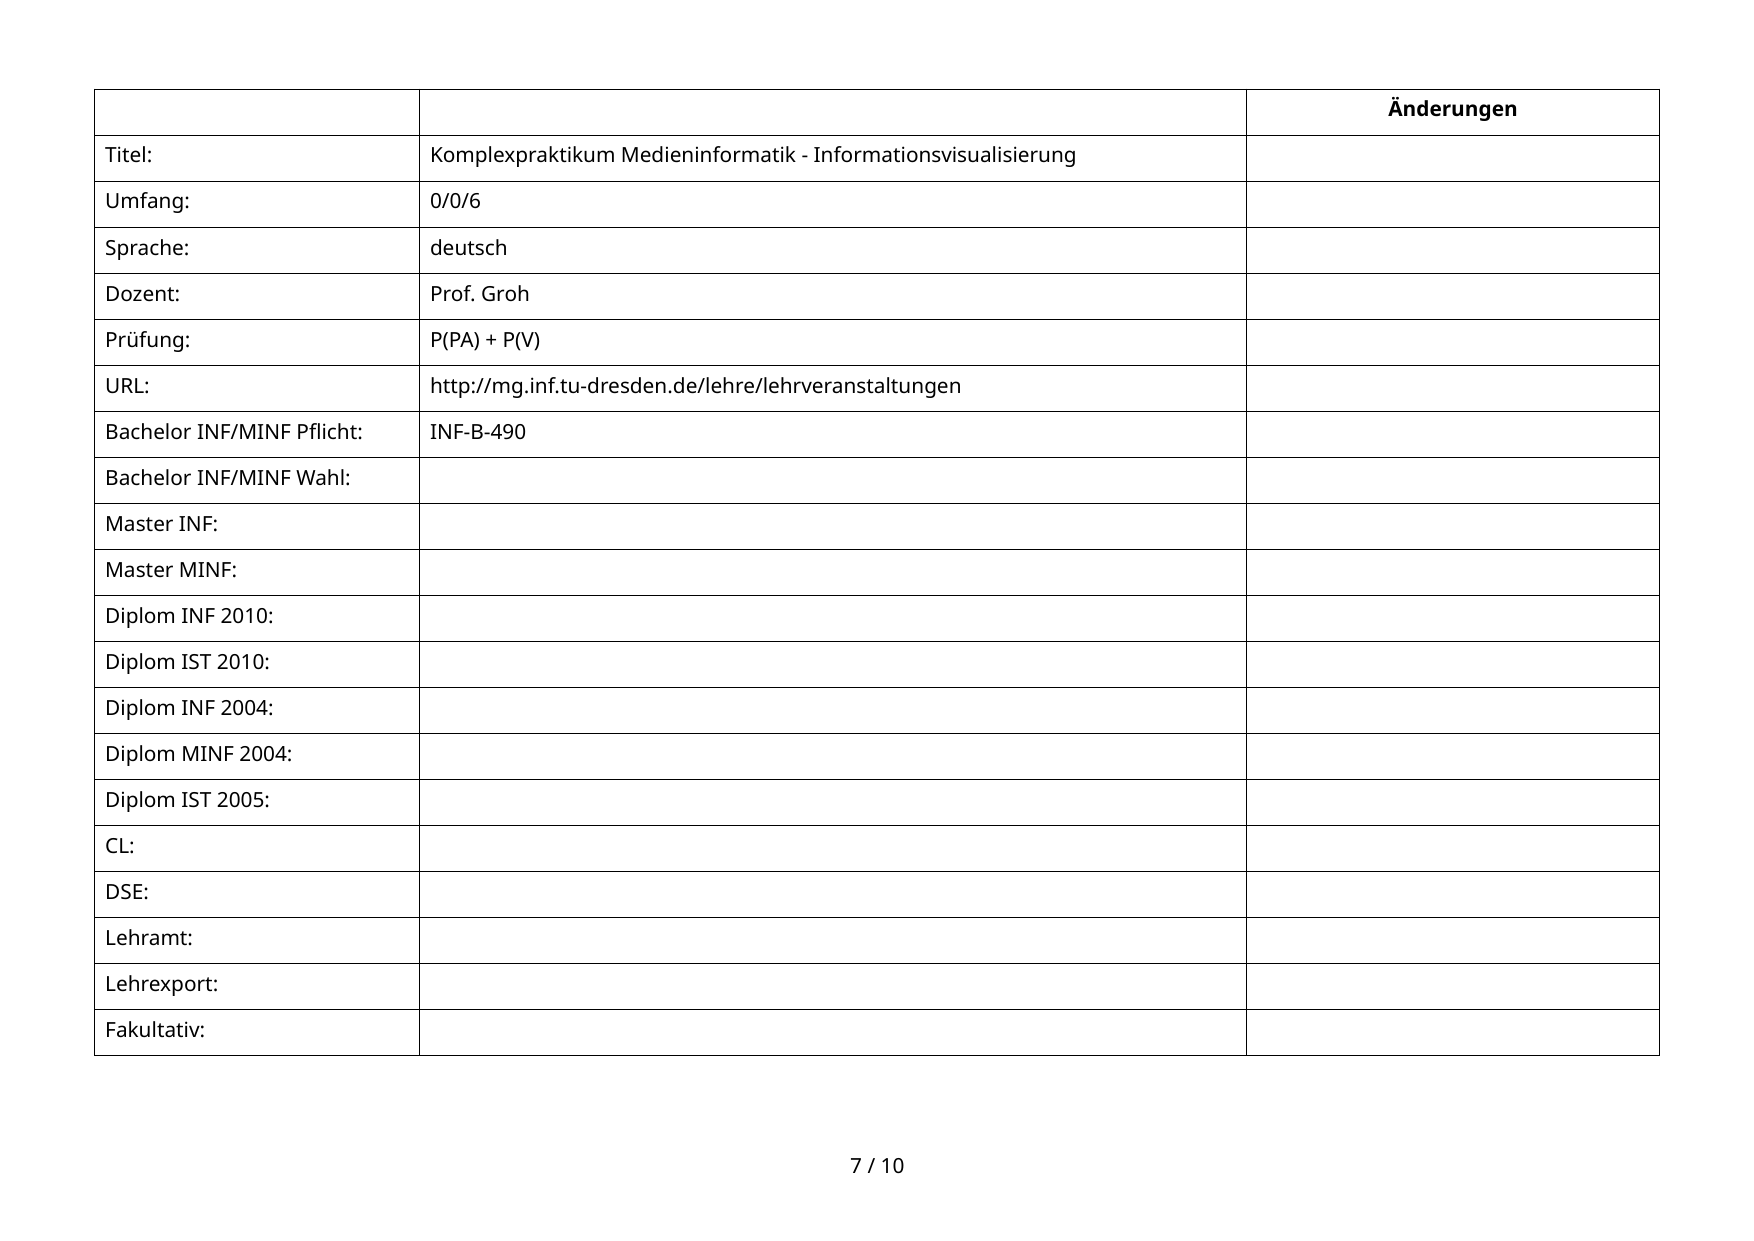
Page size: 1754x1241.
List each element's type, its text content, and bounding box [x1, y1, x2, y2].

table_cell [1247, 964, 1659, 1009]
table_cell [420, 596, 1246, 641]
table_cell [1247, 872, 1659, 917]
table_cell Sprache: [95, 228, 419, 273]
table_cell Prüfung: [95, 320, 419, 365]
table_cell [1247, 228, 1659, 273]
table_cell [420, 780, 1246, 825]
table_cell Master INF: [95, 504, 419, 549]
table_cell [1247, 734, 1659, 779]
table_cell [1247, 182, 1659, 227]
table_header [95, 90, 419, 134]
table_cell Prof. Groh [420, 274, 1246, 319]
table_cell [420, 1010, 1246, 1055]
table_cell Master MINF: [95, 550, 419, 595]
table_cell Umfang: [95, 182, 419, 227]
table_cell Diplom IST 2010: [95, 642, 419, 687]
table_cell [420, 872, 1246, 917]
table_cell 0/0/6 [420, 182, 1246, 227]
table_cell [420, 458, 1246, 503]
table_cell Komplexpraktikum Medieninformatik - Informationsvisualisierung [420, 136, 1246, 181]
table_cell Diplom IST 2005: [95, 780, 419, 825]
table_cell [1247, 504, 1659, 549]
table_cell [1247, 274, 1659, 319]
table_cell Diplom INF 2004: [95, 688, 419, 733]
table_cell [1247, 918, 1659, 963]
table_cell [1247, 366, 1659, 411]
table_cell [1247, 136, 1659, 181]
table_cell [1247, 596, 1659, 641]
table_cell Diplom INF 2010: [95, 596, 419, 641]
table_cell P(PA) + P(V) [420, 320, 1246, 365]
table_cell Lehramt: [95, 918, 419, 963]
table_cell Diplom MINF 2004: [95, 734, 419, 779]
table_cell Titel: [95, 136, 419, 181]
table_header [420, 90, 1246, 134]
table_cell INF-B-490 [420, 412, 1246, 457]
table_cell Dozent: [95, 274, 419, 319]
table_cell http://mg.inf.tu-dresden.de/lehre/lehrveranstaltungen [420, 366, 1246, 411]
table_header Änderungen [1247, 90, 1659, 134]
table_cell [1247, 826, 1659, 871]
table_cell URL: [95, 366, 419, 411]
table_cell [1247, 458, 1659, 503]
table_cell [1247, 320, 1659, 365]
table_cell Fakultativ: [95, 1010, 419, 1055]
table_cell [420, 550, 1246, 595]
table_cell [420, 734, 1246, 779]
table_cell Lehrexport: [95, 964, 419, 1009]
table_cell Bachelor INF/MINF Pflicht: [95, 412, 419, 457]
table_cell [1247, 688, 1659, 733]
table_cell [420, 826, 1246, 871]
table_cell [420, 642, 1246, 687]
table_cell [420, 688, 1246, 733]
table_cell [1247, 780, 1659, 825]
table_cell Bachelor INF/MINF Wahl: [95, 458, 419, 503]
table_cell [1247, 1010, 1659, 1055]
table_cell [1247, 642, 1659, 687]
table_cell [1247, 550, 1659, 595]
table_cell [1247, 412, 1659, 457]
table_cell DSE: [95, 872, 419, 917]
table_cell deutsch [420, 228, 1246, 273]
table_cell [420, 964, 1246, 1009]
table_cell [420, 918, 1246, 963]
table_cell CL: [95, 826, 419, 871]
table_cell [420, 504, 1246, 549]
